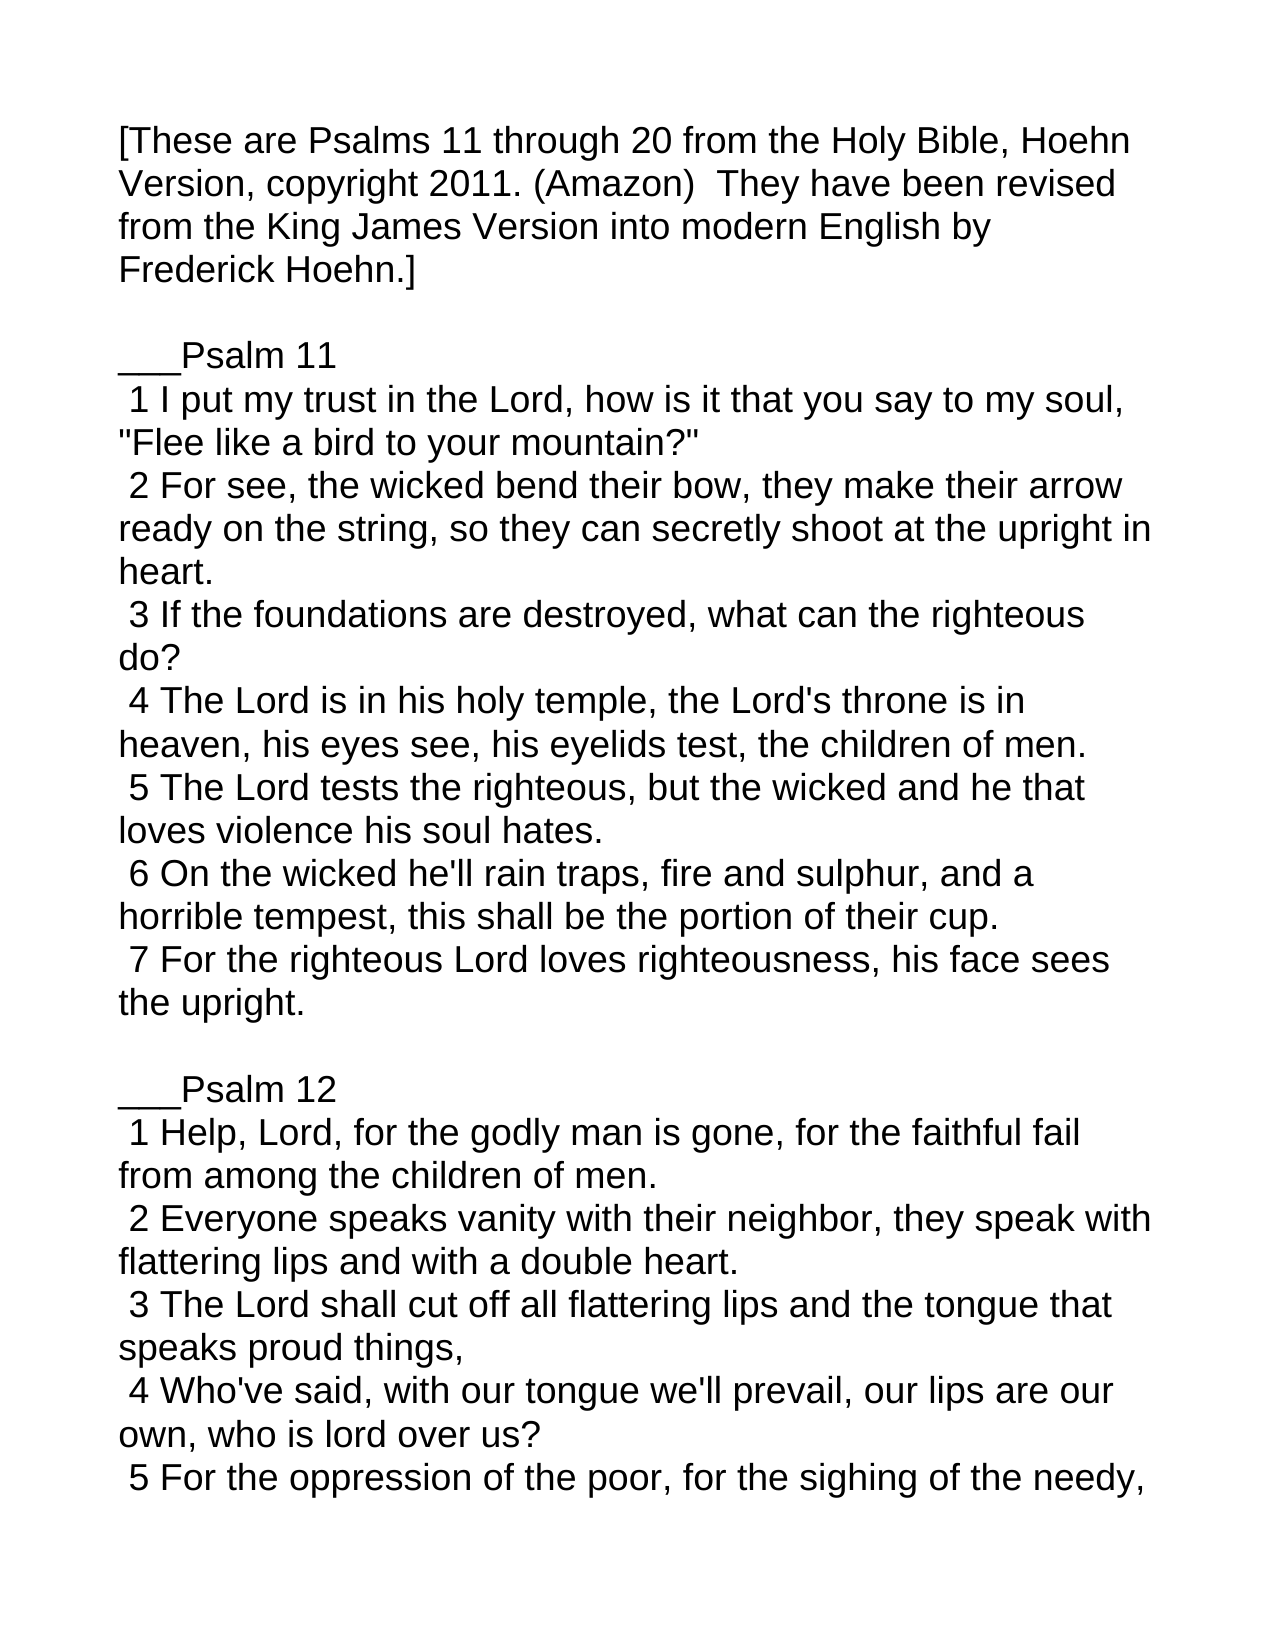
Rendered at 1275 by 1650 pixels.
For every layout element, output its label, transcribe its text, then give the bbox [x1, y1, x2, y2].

text 4 Who've said, with our tongue we'll prevail, our lips are our own, who is lord over us? [118, 1369, 1157, 1455]
text 5 For the oppression of the poor, for the sighing of the needy, [118, 1455, 1157, 1498]
text 3 The Lord shall cut off all flattering lips and the tongue that speaks proud things, [118, 1282, 1157, 1369]
text 1 I put my trust in the Lord, how is it that you say to my soul, "Flee like a bird to your mountain?" [118, 377, 1157, 463]
text ___Psalm 11 [118, 334, 1157, 377]
text 2 For see, the wicked bend their bow, they make their arrow ready on the string, so they can secretly shoot at the upright in heart. [118, 463, 1157, 592]
text 6 On the wicked he'll rain traps, fire and sulphur, and a horrible tempest, this shall be the portion of their cup. [118, 851, 1157, 937]
text 3 If the foundations are destroyed, what can the righteous do? [118, 592, 1157, 679]
text 7 For the righteous Lord loves righteousness, his face sees the upright. [118, 937, 1157, 1024]
text ___Psalm 12 [118, 1067, 1157, 1110]
text 2 Everyone speaks vanity with their neighbor, they speak with flattering lips and with a double heart. [118, 1196, 1157, 1282]
text 5 The Lord tests the righteous, but the wicked and he that loves violence his soul hates. [118, 765, 1157, 851]
text [These are Psalms 11 through 20 from the Holy Bible, Hoehn Version, copyright 2011. (Amazon) They have been revised from the King James Version into modern English by Frederick Hoehn.] [118, 118, 1157, 291]
text 1 Help, Lord, for the godly man is gone, for the faithful fail from among the children of men. [118, 1110, 1157, 1196]
text 4 The Lord is in his holy temple, the Lord's throne is in heaven, his eyes see, his eyelids test, the children of men. [118, 679, 1157, 765]
